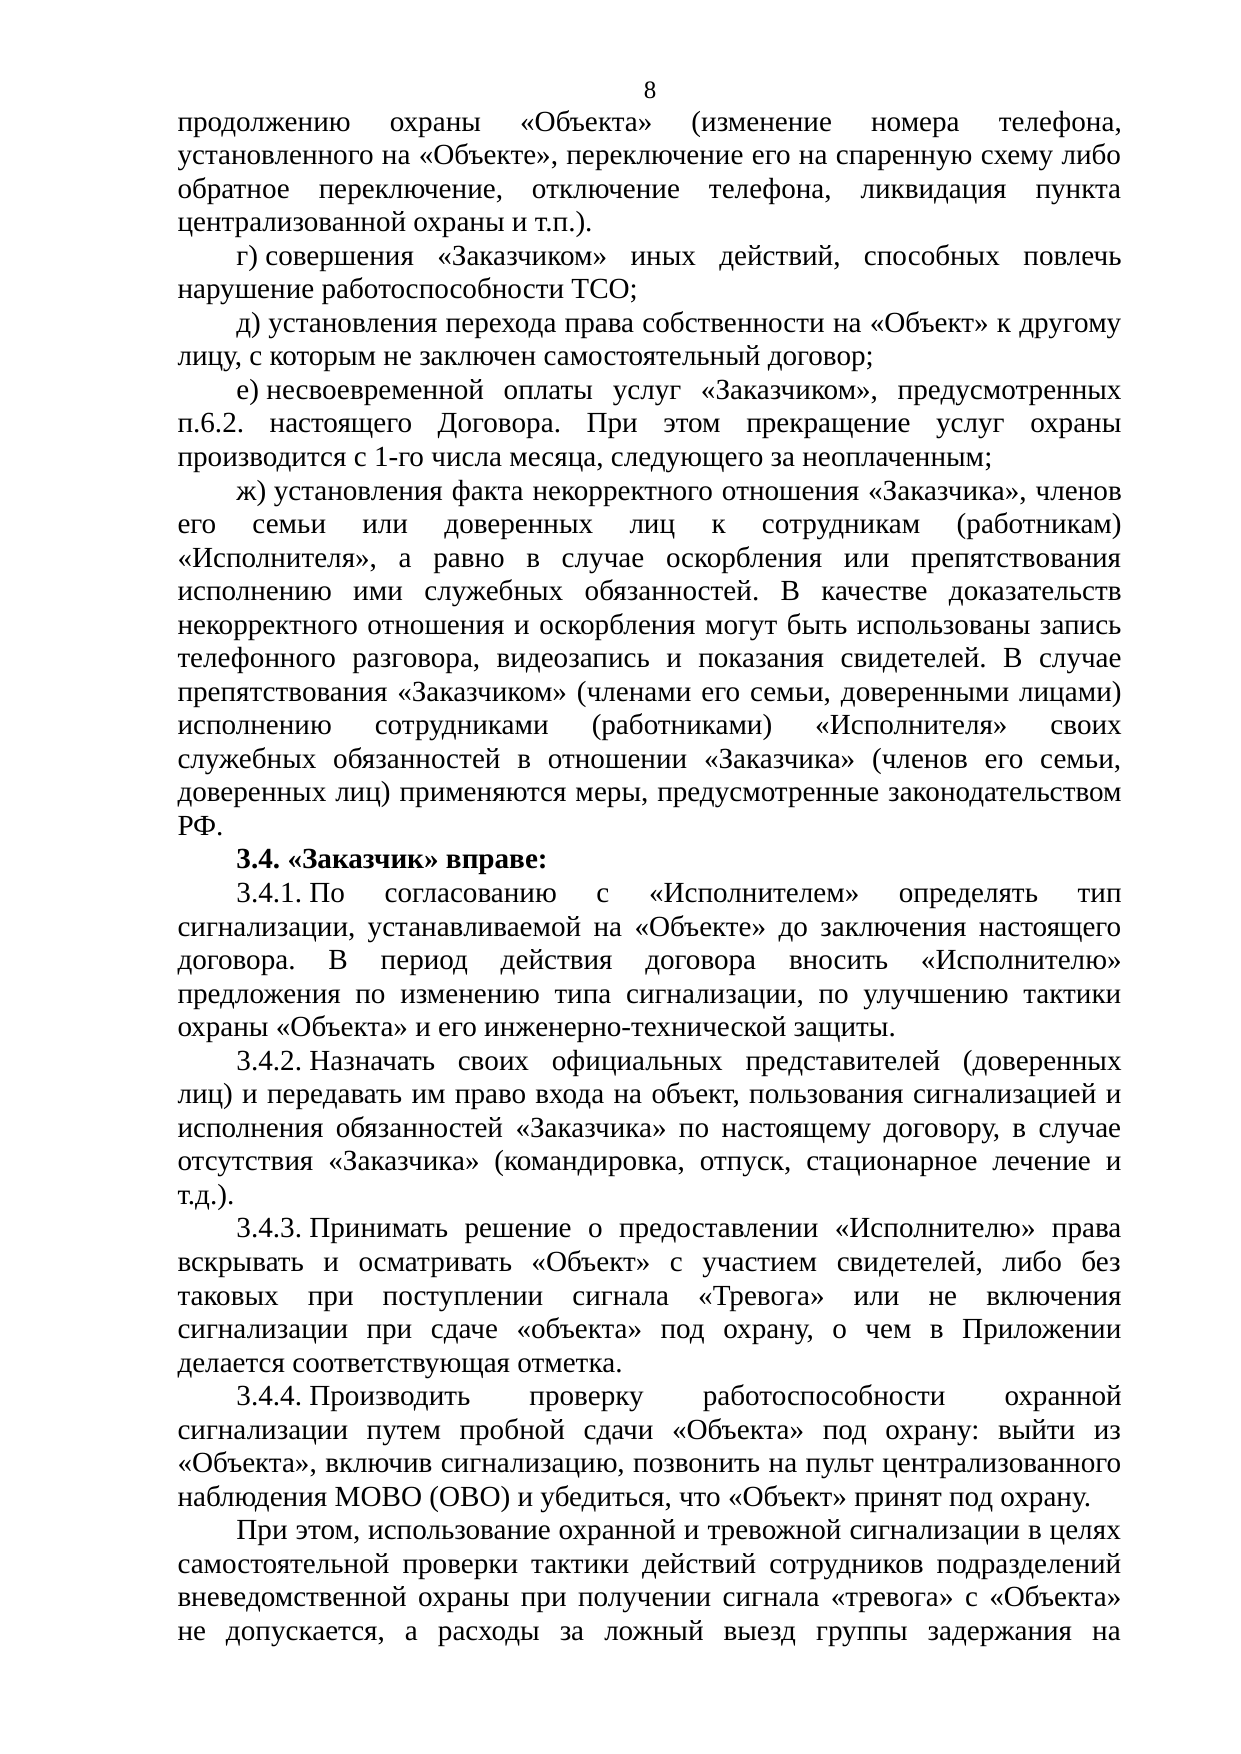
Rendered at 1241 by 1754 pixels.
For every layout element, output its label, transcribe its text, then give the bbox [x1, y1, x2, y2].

text е) несвоевременной оплаты услуг «Заказчиком», предусмотренных п.6.2. настоящего Договора. При этом прекращение услуг охраны производится с 1-го числа месяца, следующего за неоплаченным; [177, 372, 1122, 473]
text д) установления перехода права собственности на «Объект» к другому лицу, с которым не заключен самостоятельный договор; [177, 305, 1122, 372]
text 3.4.2. Назначать своих официальных представителей (доверенных лиц) и передавать им право входа на объект, пользования сигнализацией и исполнения обязанностей «Заказчика» по настоящему договору, в случае отсутствия «Заказчика» (командировка, отпуск, стационарное лечение и т.д.). [177, 1043, 1122, 1211]
text 3.4.1. По согласованию с «Исполнителем» определять тип сигнализации, устанавливаемой на «Объекте» до заключения настоящего договора. В период действия договора вносить «Исполнителю» предложения по изменению типа сигнализации, по улучшению тактики охраны «Объекта» и его инженерно-технической защиты. [177, 875, 1122, 1043]
text продолжению охраны «Объекта» (изменение номера телефона, установленного на «Объекте», переключение его на спаренную схему либо обратное переключение, отключение телефона, ликвидация пункта централизованной охраны и т.п.). [177, 104, 1122, 238]
text 3.4. «Заказчик» вправе: [177, 842, 1122, 875]
text ж) установления факта некорректного отношения «Заказчика», членов его семьи или доверенных лиц к сотрудникам (работникам) «Исполнителя», а равно в случае оскорбления или препятствования исполнению ими служебных обязанностей. В качестве доказательств некорректного отношения и оскорбления могут быть использованы запись телефонного разговора, видеозапись и показания свидетелей. В случае препятствования «Заказчиком» (членами его семьи, доверенными лицами) исполнению сотрудниками (работниками) «Исполнителя» своих служебных обязанностей в отношении «Заказчика» (членов его семьи, доверенных лиц) применяются меры, предусмотренные законодательством РФ. [177, 473, 1122, 842]
text 3.4.4. Производить проверку работоспособности охранной сигнализации путем пробной сдачи «Объекта» под охрану: выйти из «Объекта», включив сигнализацию, позвонить на пульт централизованного наблюдения МОВО (ОВО) и убедиться, что «Объект» принят под охрану. [177, 1378, 1122, 1512]
text г) совершения «Заказчиком» иных действий, способных повлечь нарушение работоспособности ТСО; [177, 238, 1122, 305]
text 3.4.3. Принимать решение о предоставлении «Исполнителю» права вскрывать и осматривать «Объект» с участием свидетелей, либо без таковых при поступлении сигнала «Тревога» или не включения сигнализации при сдаче «объекта» под охрану, о чем в Приложении делается соответствующая отметка. [177, 1211, 1122, 1378]
text При этом, использование охранной и тревожной сигнализации в целях самостоятельной проверки тактики действий сотрудников подразделений вневедомственной охраны при получении сигнала «тревога» с «Объекта» не допускается, а расходы за ложный выезд группы задержания на [177, 1512, 1122, 1647]
